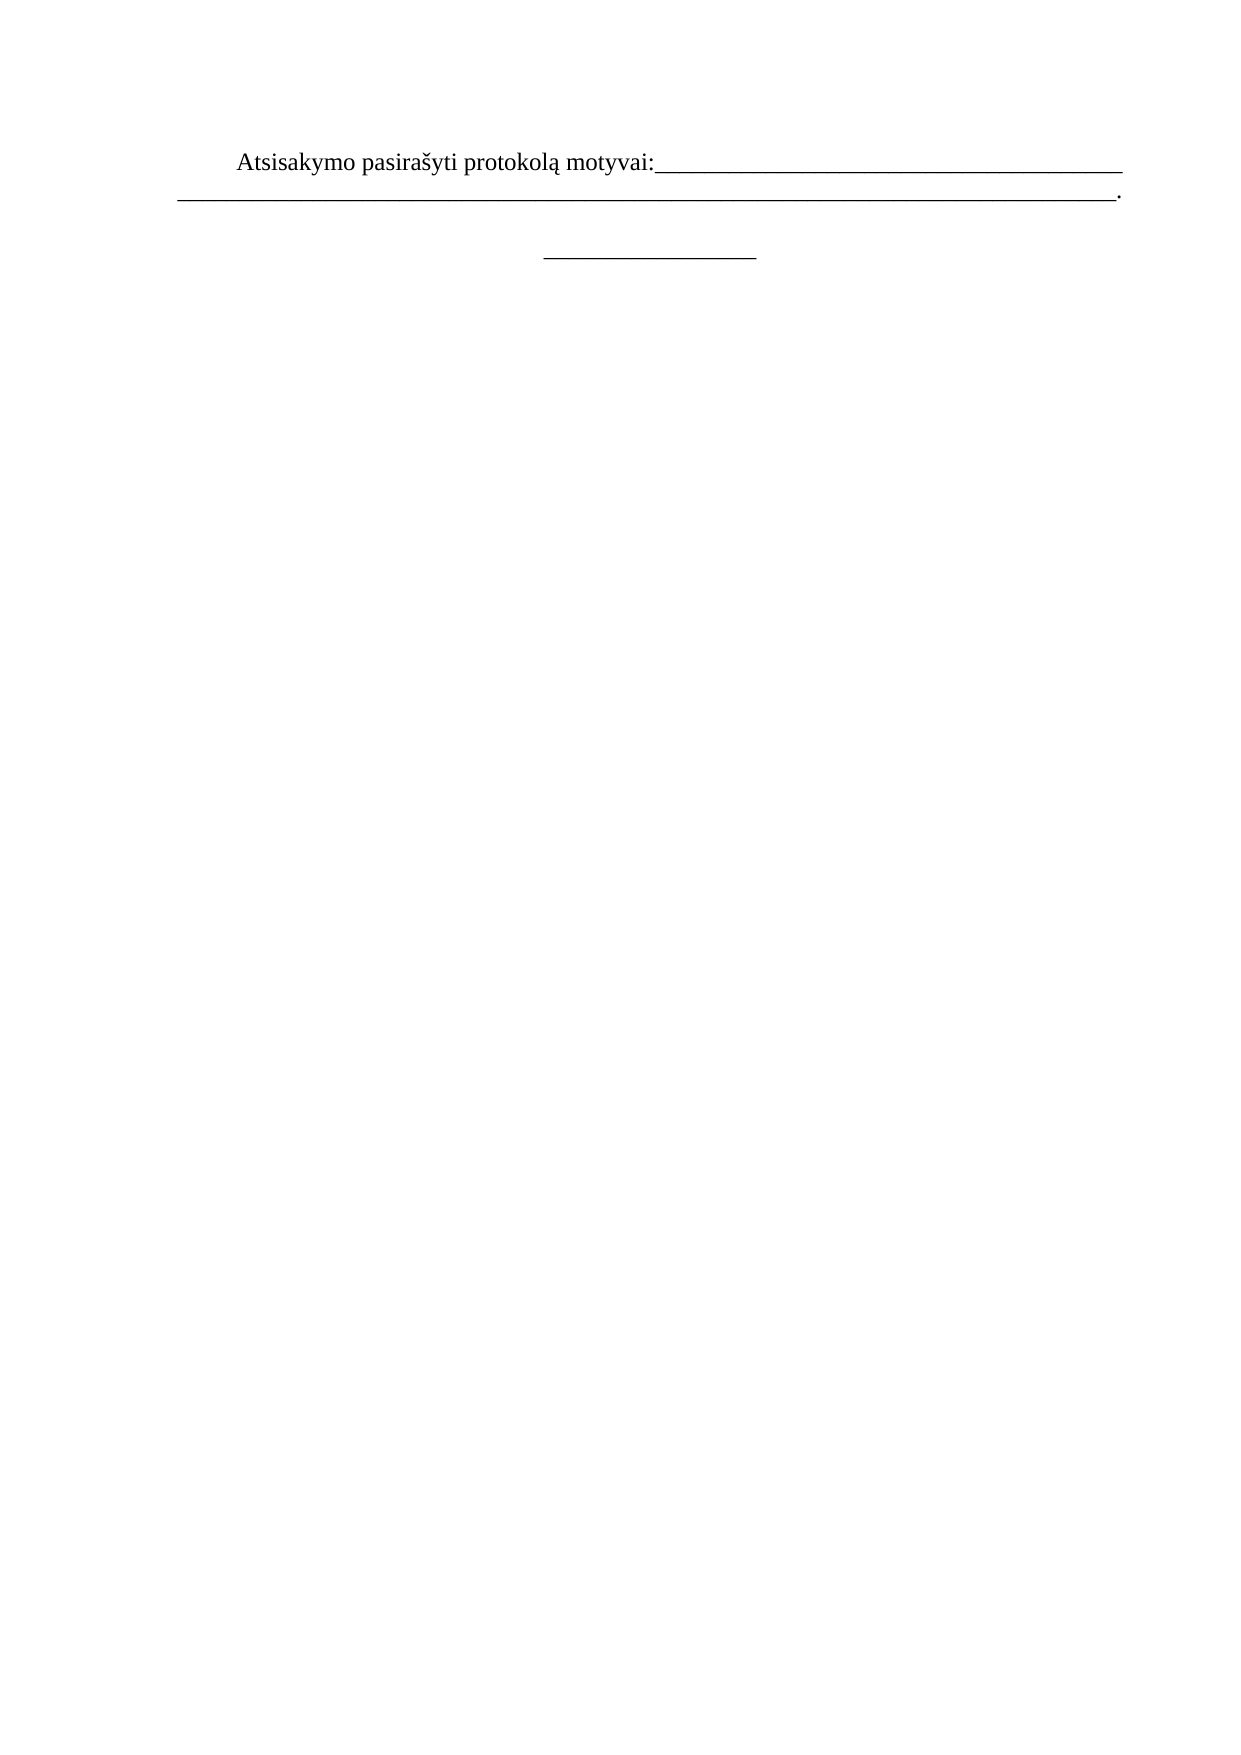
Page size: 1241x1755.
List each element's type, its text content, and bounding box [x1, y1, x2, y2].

text _ . [177, 176, 1122, 204]
text _________________ [177, 233, 1122, 262]
text Atsisakymo pasirašyti protokolą motyvai: [177, 147, 1122, 176]
